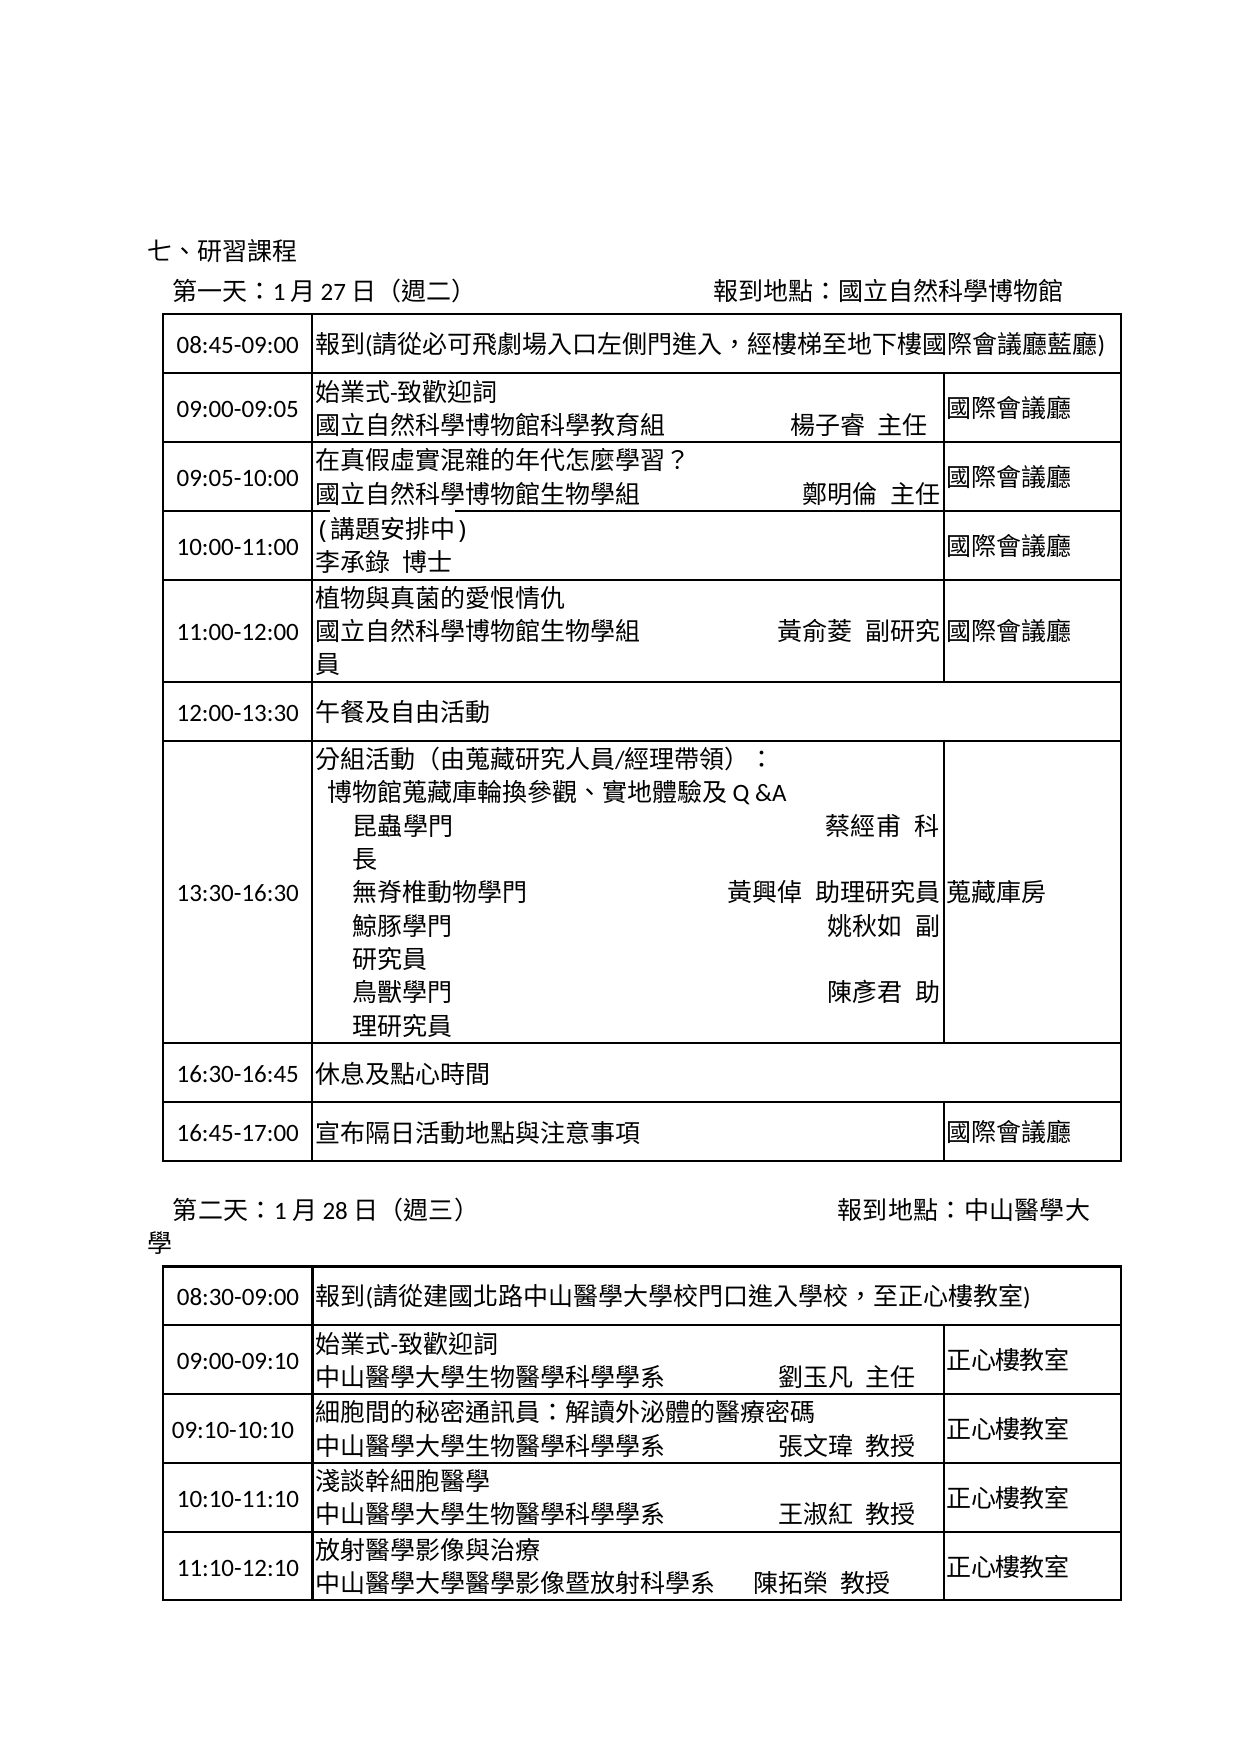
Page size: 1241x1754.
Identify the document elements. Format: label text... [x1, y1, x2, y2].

table_header 08:30-09:00 [164, 1268, 311, 1324]
table_cell 午餐及自由活動 [313, 683, 1120, 739]
table_cell 11:10-12:10 [164, 1533, 311, 1599]
table_cell 16:45-17:00 [164, 1103, 311, 1160]
table_header 08:45-09:00 [164, 315, 311, 372]
text 第二天：1月28日（週三） 報到地點：中山醫學大學 [148, 1192, 1092, 1259]
table_cell 細胞間的秘密通訊員：解讀外泌體的醫療密碼 中山醫學大學生物醫學科學學系 張文瑋 教授 [314, 1395, 943, 1462]
table_cell 蒐藏庫房 [945, 742, 1120, 1042]
table_cell 國際會議廳 [945, 512, 1120, 578]
table_cell 10:00-11:00 [164, 512, 311, 578]
table_cell 國際會議廳 [945, 1103, 1120, 1160]
table_cell 正心樓教室 [945, 1464, 1120, 1531]
text 第一天：1月27日（週二） 報到地點：國立自然科學博物館 [148, 273, 1092, 307]
table_cell 11:00-12:00 [164, 581, 311, 681]
table_cell 宣布隔日活動地點與注意事項 [313, 1103, 943, 1160]
table_cell 始業式-致歡迎詞 中山醫學大學生物醫學科學學系 劉玉凡 主任 [314, 1326, 943, 1393]
table_cell 植物與真菌的愛恨情仇 國立自然科學博物館生物學組 黃俞菱 副研究員 [313, 581, 943, 681]
table_cell 09:00-09:10 [164, 1326, 311, 1393]
table_cell 正心樓教室 [945, 1395, 1120, 1462]
table_cell 在真假虛實混雜的年代怎麼學習？ 國立自然科學博物館生物學組 鄭明倫 主任 [313, 443, 943, 510]
table_cell 始業式-致歡迎詞 國立自然科學博物館科學教育組 楊子睿 主任 [313, 374, 943, 441]
table_cell 正心樓教室 [945, 1533, 1120, 1599]
table_cell 09:05-10:00 [164, 443, 311, 510]
table_cell 分組活動（由蒐藏研究人員/經理帶領）： 博物館蒐藏庫輪換參觀、實地體驗及Q &A 昆蟲學門 蔡經甫 科長 無脊椎動物學門 黃興倬 助理研究員 鯨豚學門 姚秋如 副研究員 鳥獸學門 陳彥君 助理研究員 [313, 742, 943, 1042]
table_cell 13:30-16:30 [164, 742, 311, 1042]
table_cell 09:00-09:05 [164, 374, 311, 441]
table_cell 12:00-13:30 [164, 683, 311, 739]
table_cell 放射醫學影像與治療 中山醫學大學醫學影像暨放射科學系 陳拓榮 教授 [314, 1533, 943, 1599]
table_cell 淺談幹細胞醫學 中山醫學大學生物醫學科學學系 王淑紅 教授 [314, 1464, 943, 1531]
table_cell 09:10-10:10 [164, 1395, 311, 1462]
table_cell 國際會議廳 [945, 374, 1120, 441]
table_cell 正心樓教室 [945, 1326, 1120, 1393]
table_header 報到(請從必可飛劇場入口左側門進入，經樓梯至地下樓國際會議廳藍廳) [313, 315, 1120, 372]
text 七、研習課程 [148, 234, 1092, 267]
table_cell 國際會議廳 [945, 443, 1120, 510]
table_cell 10:10-11:10 [164, 1464, 311, 1531]
table_cell 16:30-16:45 [164, 1044, 311, 1101]
table_header 報到(請從建國北路中山醫學大學校門口進入學校，至正心樓教室) [314, 1268, 1120, 1324]
table_cell (講題安排中) 李承錄 博士 [313, 512, 943, 578]
table_cell 休息及點心時間 [313, 1044, 1120, 1101]
table_cell 國際會議廳 [945, 581, 1120, 681]
